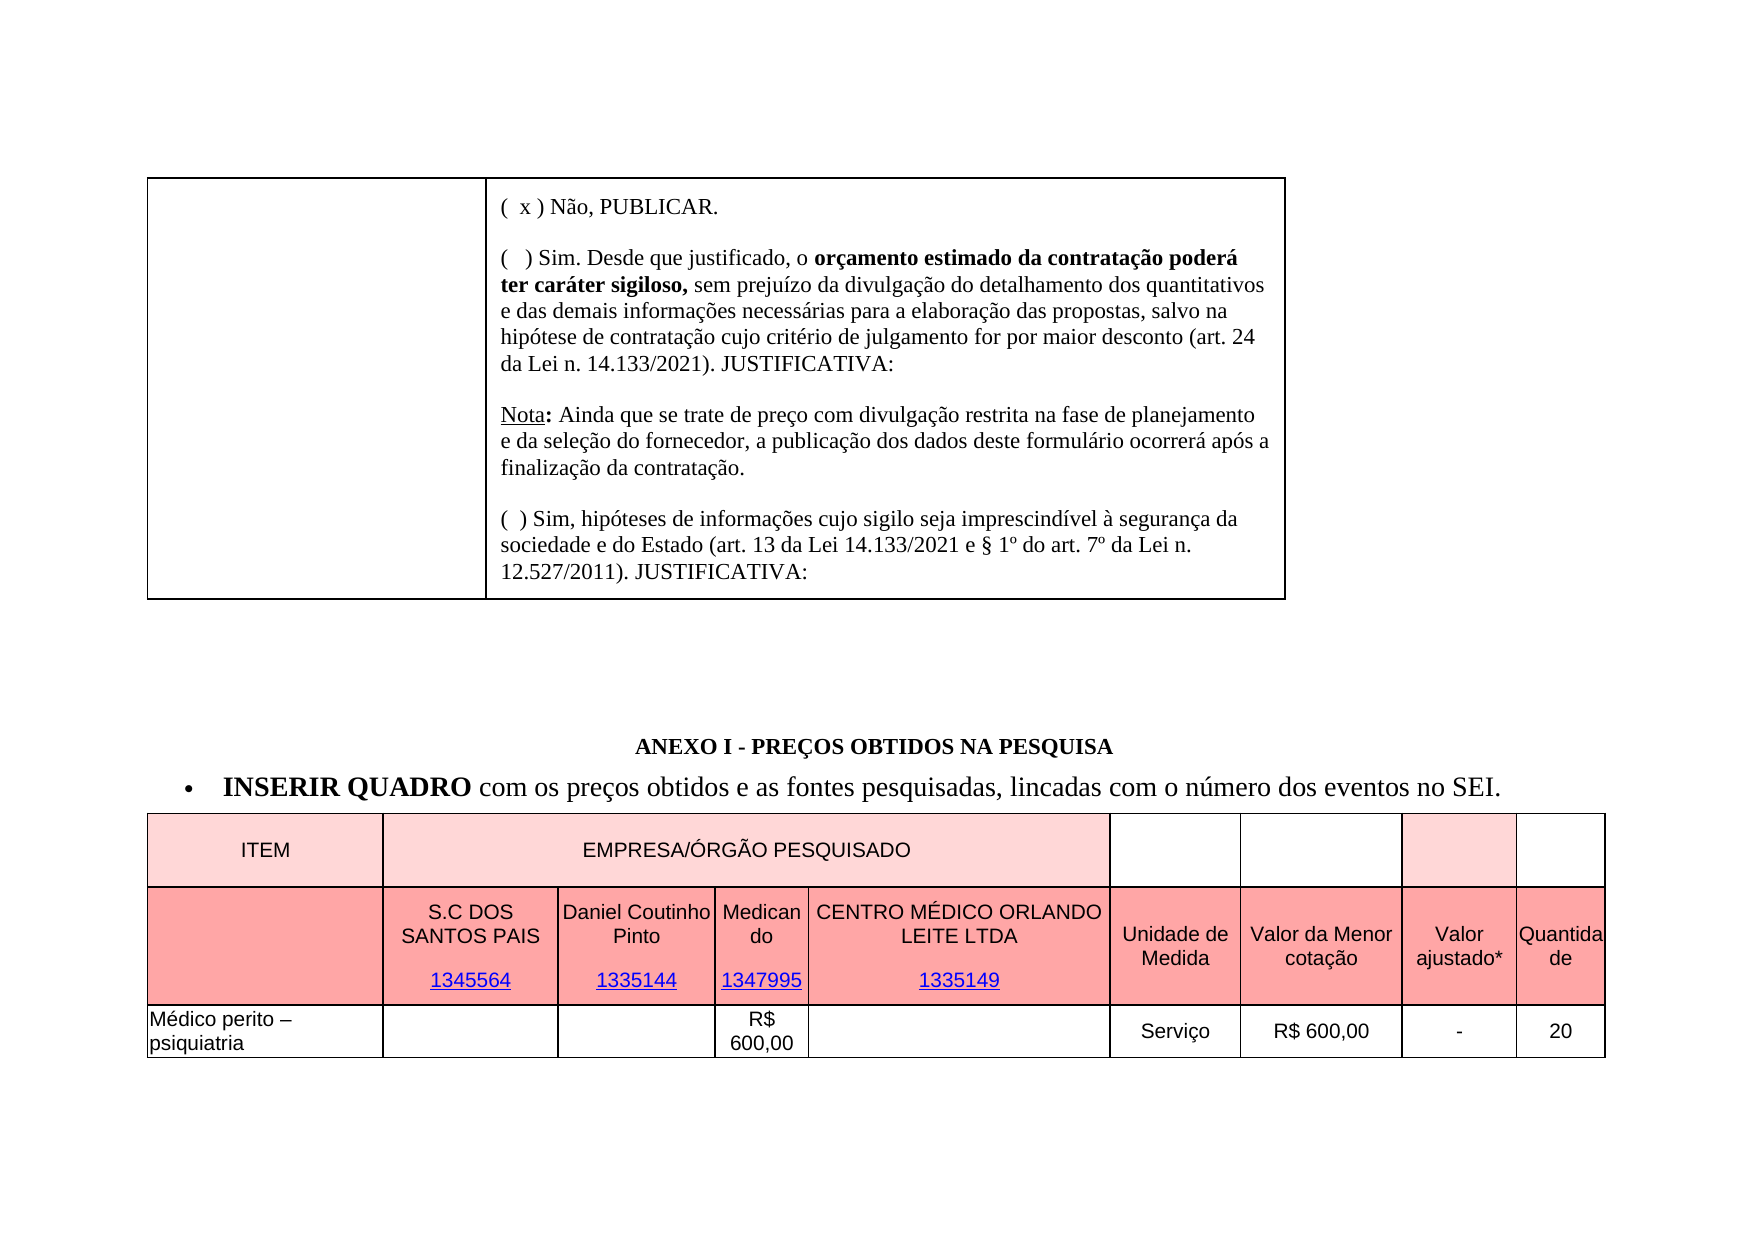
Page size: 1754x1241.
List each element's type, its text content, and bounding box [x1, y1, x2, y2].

table_cell [148, 888, 382, 1004]
table_cell Daniel Coutinho Pinto 1335144 [559, 888, 714, 1004]
table_cell CENTRO MÉDICO ORLANDO LEITE LTDA 1335149 [809, 888, 1109, 1004]
table_header EMPRESA/ÓRGÃO PESQUISADO [384, 814, 1109, 886]
table_cell Medicando 1347995 [716, 888, 808, 1004]
table_cell Quantidade [1517, 888, 1604, 1004]
table_cell R$ 600,00 [716, 1006, 808, 1057]
table_cell R$ 600,00 [1241, 1006, 1401, 1057]
table_cell [384, 1006, 557, 1057]
table_header ITEM [148, 814, 382, 886]
table_cell [809, 1006, 1109, 1057]
text ANEXO I - PREÇOS OBTIDOS NA PESQUISA [154, 733, 1600, 759]
table_cell Serviço [1111, 1006, 1240, 1057]
table_cell - [1403, 1006, 1516, 1057]
table_cell Médico perito – psiquiatria [148, 1006, 382, 1057]
table_cell Unidade de Medida [1111, 888, 1240, 1004]
table_cell ( x ) Não, PUBLICAR. ( ) Sim. Desde que justificado, o orçamento estimado da contratação poderá ter caráter sigiloso, sem prejuízo da divulgação do detalhamento dos quantitativos e das demais informações necessárias para a elaboração das propostas, salvo na hipótese de contratação cujo critério de julgamento for por maior desconto (art. 24 da Lei n. 14.133/2021). JUSTIFICATIVA: Nota: Ainda que se trate de preço com divulgação restrita na fase de planejamento e da seleção do fornecedor, a publicação dos dados deste formulário ocorrerá após a finalização da contratação. ( ) Sim, hipóteses de informações cujo sigilo seja imprescindível à segurança da sociedade e do Estado (art. 13 da Lei 14.133/2021 e § 1º do art. 7º da Lei n. 12.527/2011). JUSTIFICATIVA: [487, 179, 1284, 598]
table_header [1241, 814, 1401, 886]
table_cell [148, 179, 485, 598]
table_cell Valor da Menor cotação [1241, 888, 1401, 1004]
table_header [1517, 814, 1604, 886]
table_cell 20 [1517, 1006, 1604, 1057]
table_cell S.C DOS SANTOS PAIS 1345564 [384, 888, 557, 1004]
list INSERIR QUADRO com os preços obtidos e as fontes pesquisadas, lincadas com o número dos eventos no SEI. [185, 770, 1606, 802]
table_cell Valor ajustado* [1403, 888, 1516, 1004]
table_header [1403, 814, 1516, 886]
table_header [1111, 814, 1240, 886]
table_cell [559, 1006, 714, 1057]
